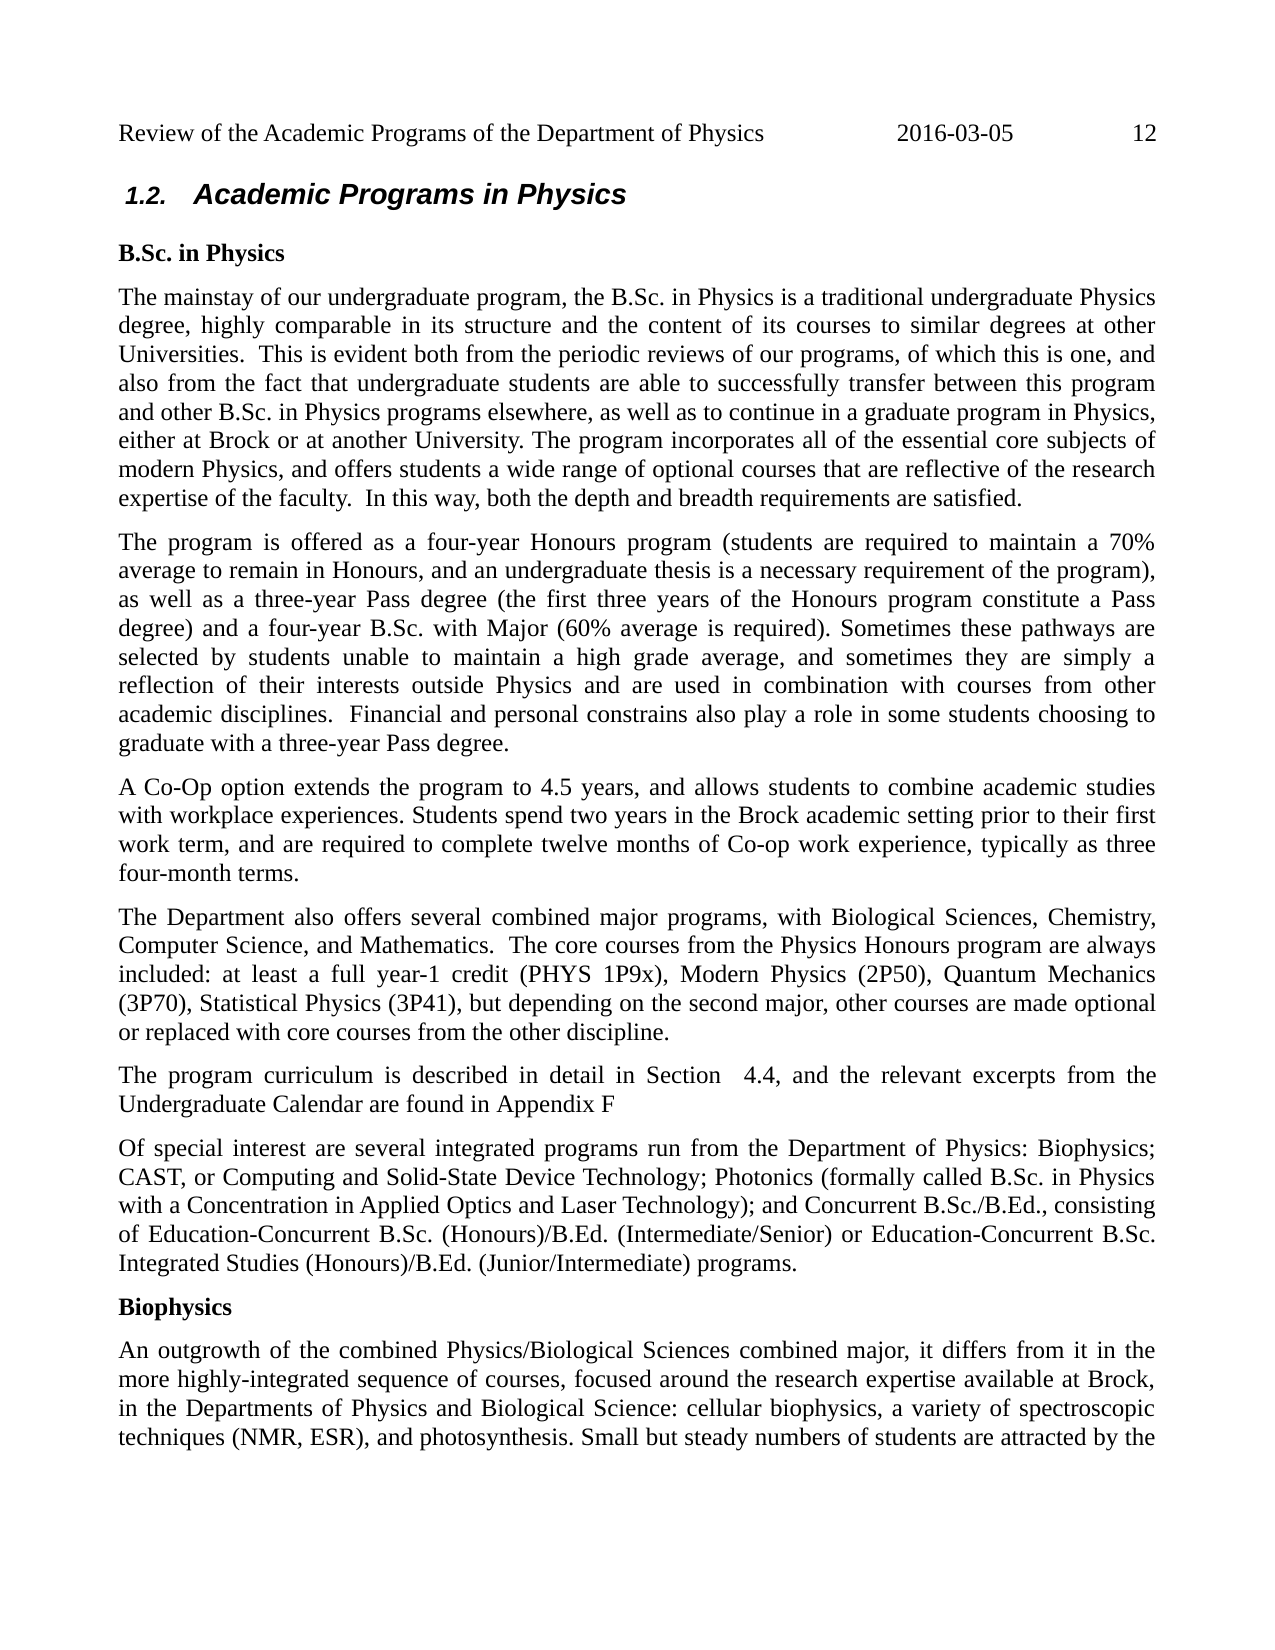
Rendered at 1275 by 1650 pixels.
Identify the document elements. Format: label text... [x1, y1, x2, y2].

text The program curriculum is described in detail in Section 4.4, and the relevant excerpts from the Undergraduate Calendar are found in Appendix F. [118, 1060, 1157, 1118]
subtitle Academic Programs in Physics [118, 177, 1157, 210]
text Of special interest are several integrated programs run from the Department of Physics: Biophysics; CAST, or Computing and Solid-State Device Technology; Photonics (formally called B.Sc. in Physics with a Concentration in Applied Optics and Laser Technology); and Concurrent B.Sc./B.Ed., consisting of Education-Concurrent B.Sc. (Honours)/B.Ed. (Intermediate/Senior) or Education-Concurrent B.Sc. Integrated Studies (Honours)/B.Ed. (Junior/Intermediate) programs. [118, 1133, 1157, 1277]
text An outgrowth of the combined Physics/Biological Sciences combined major, it differs from it in the more highly-integrated sequence of courses, focused around the research expertise available at Brock, in the Departments of Physics and Biological Science: cellular biophysics, a variety of spectroscopic techniques (NMR, ESR), and photosynthesis. Small but steady numbers of students are attracted by the [118, 1335, 1157, 1450]
text The Department also offers several combined major programs, with Biological Sciences, Chemistry, Computer Science, and Mathematics. The core courses from the Physics Honours program are always included: at least a full year-1 credit (PHYS 1P9x), Modern Physics (2P50), Quantum Mechanics (3P70), Statistical Physics (3P41), but depending on the second major, other courses are made optional or replaced with core courses from the other discipline. [118, 902, 1157, 1045]
text Biophysics [118, 1292, 1157, 1320]
text A Co-Op option extends the program to 4.5 years, and allows students to combine academic studies with workplace experiences. Students spend two years in the Brock academic setting prior to their first work term, and are required to complete twelve months of Co-op work experience, typically as three four-month terms. [118, 772, 1157, 887]
text The program is offered as a four-year Honours program (students are required to maintain a 70% average to remain in Honours, and an undergraduate thesis is a necessary requirement of the program), as well as a three-year Pass degree (the first three years of the Honours program constitute a Pass degree) and a four-year B.Sc. with Major (60% average is required). Sometimes these pathways are selected by students unable to maintain a high grade average, and sometimes they are simply a reflection of their interests outside Physics and are used in combination with courses from other academic disciplines. Financial and personal constrains also play a role in some students choosing to graduate with a three-year Pass degree. [118, 527, 1157, 757]
text The mainstay of our undergraduate program, the B.Sc. in Physics is a traditional undergraduate Physics degree, highly comparable in its structure and the content of its courses to similar degrees at other Universities. This is evident both from the periodic reviews of our programs, of which this is one, and also from the fact that undergraduate students are able to successfully transfer between this program and other B.Sc. in Physics programs elsewhere, as well as to continue in a graduate program in Physics, either at Brock or at another University. The program incorporates all of the essential core subjects of modern Physics, and offers students a wide range of optional courses that are reflective of the research expertise of the faculty. In this way, both the depth and breadth requirements are satisfied. [118, 282, 1157, 512]
text B.Sc. in Physics [118, 238, 1157, 267]
